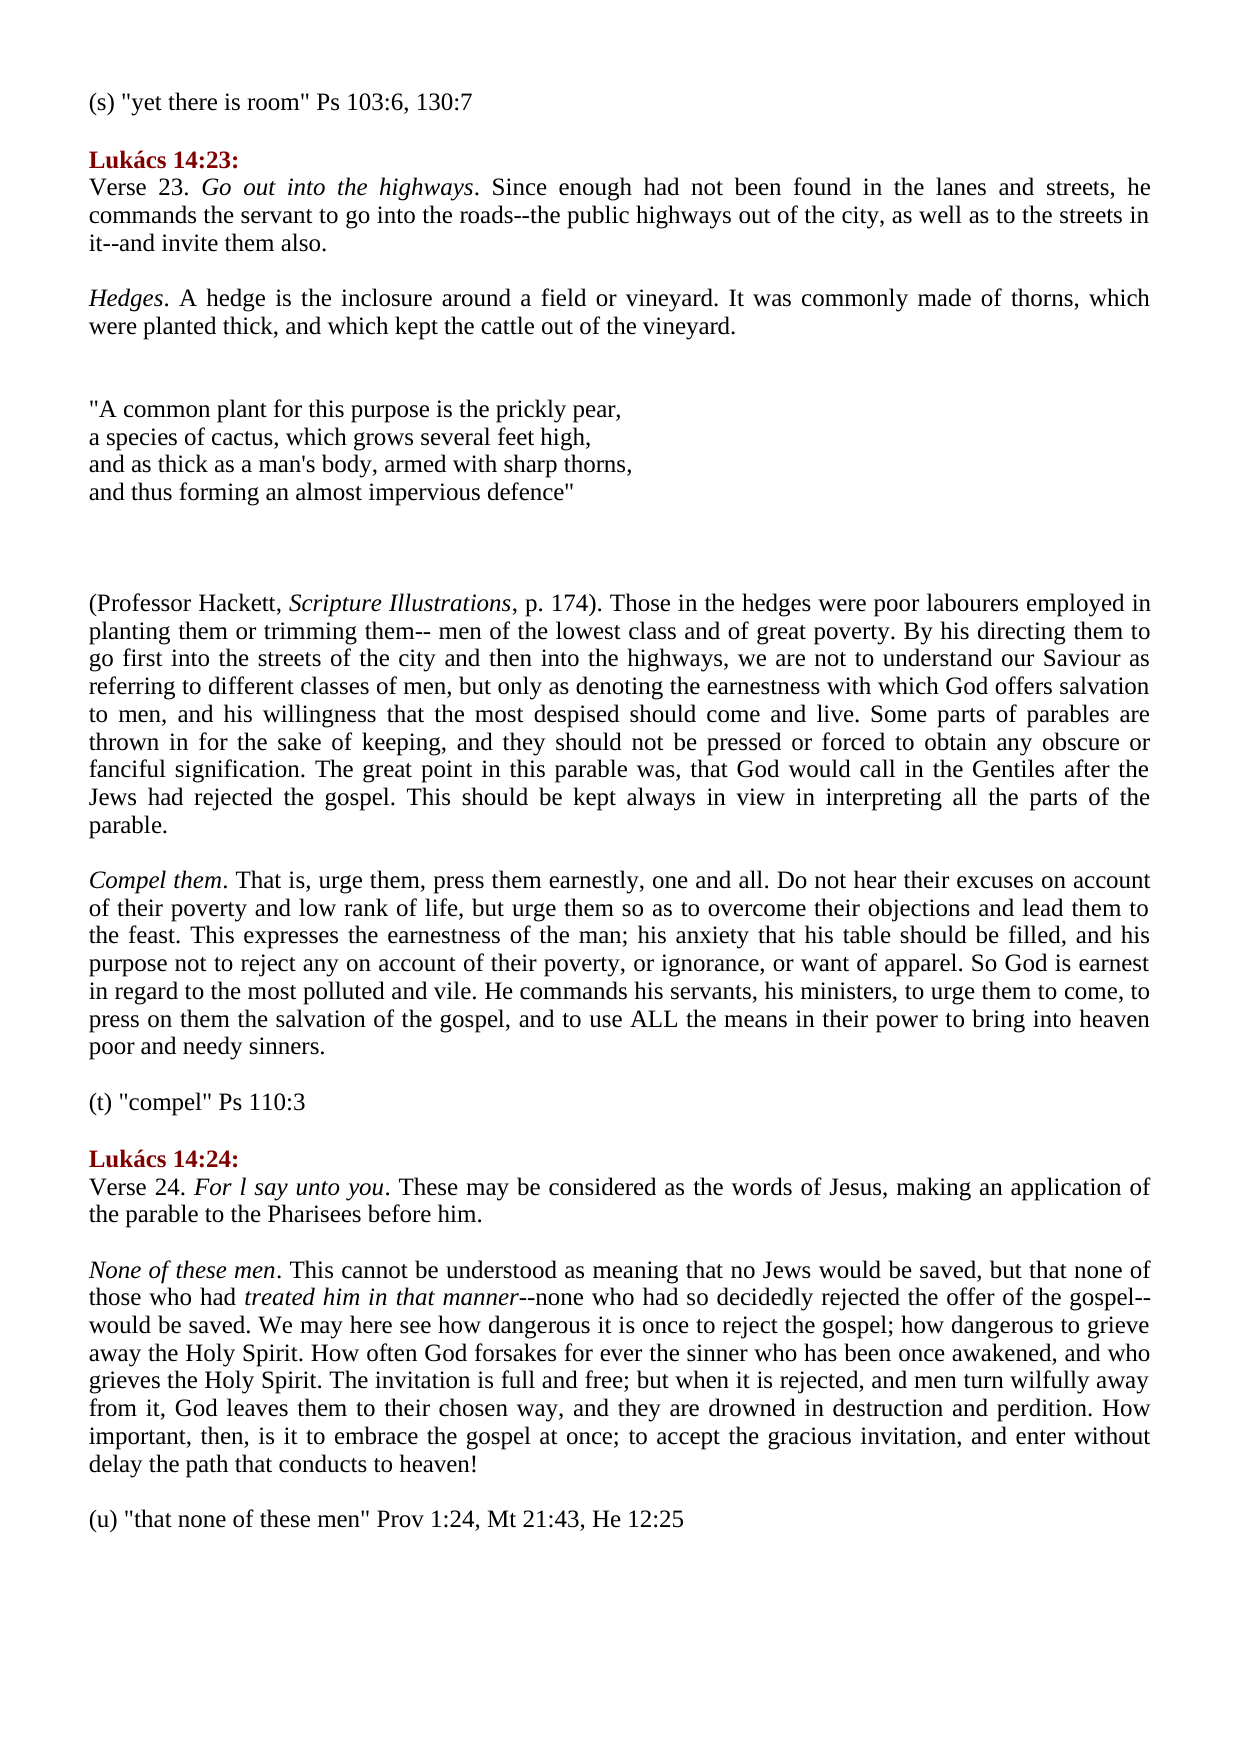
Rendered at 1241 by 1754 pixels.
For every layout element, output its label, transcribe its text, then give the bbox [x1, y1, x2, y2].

text Verse 23. Go out into the highways. Since enough had not been found in the lanes and streets, he commands the servant to go into the roads--the public highways out of the city, as well as to the streets in it--and invite them also. Hedges. A hedge is the inclosure around a field or vineyard. It was commonly made of thorns, which were planted thick, and which kept the cattle out of the vineyard. "A common plant for this purpose is the prickly pear, a species of cactus, which grows several feet high, and as thick as a man's body, armed with sharp thorns, and thus forming an almost impervious defence" (Professor Hackett, Scripture Illustrations, p. 174). Those in the hedges were poor labourers employed in planting them or trimming them-- men of the lowest class and of great poverty. By his directing them to go first into the streets of the city and then into the highways, we are not to understand our Saviour as referring to different classes of men, but only as denoting the earnestness with which God offers salvation to men, and his willingness that the most despised should come and live. Some parts of parables are thrown in for the sake of keeping, and they should not be pressed or forced to obtain any obscure or fanciful signification. The great point in this parable was, that God would call in the Gentiles after the Jews had rejected the gospel. This should be kept always in view in interpreting all the parts of the parable. Compel them. That is, urge them, press them earnestly, one and all. Do not hear their excuses on account of their poverty and low rank of life, but urge them so as to overcome their objections and lead them to the feast. This expresses the earnestness of the man; his anxiety that his table should be filled, and his purpose not to reject any on account of their poverty, or ignorance, or want of apparel. So God is earnest in regard to the most polluted and vile. He commands his servants, his ministers, to urge them to come, to press on them the salvation of the gospel, and to use ALL the means in their power to bring into heaven poor and needy sinners. (t) "compel" Ps 110:3 [88, 173, 1152, 1116]
text Lukács 14:23: [88, 146, 1152, 173]
text (s) "yet there is room" Ps 103:6, 130:7 [88, 88, 1152, 116]
text Lukács 14:24: [88, 1145, 1152, 1173]
text Verse 24. For l say unto you. These may be considered as the words of Jesus, making an application of the parable to the Pharisees before him. None of these men. This cannot be understood as meaning that no Jews would be saved, but that none of those who had treated him in that manner--none who had so decidedly rejected the offer of the gospel--would be saved. We may here see how dangerous it is once to reject the gospel; how dangerous to grieve away the Holy Spirit. How often God forsakes for ever the sinner who has been once awakened, and who grieves the Holy Spirit. The invitation is full and free; but when it is rejected, and men turn wilfully away from it, God leaves them to their chosen way, and they are drowned in destruction and perdition. How important, then, is it to embrace the gospel at once; to accept the gracious invitation, and enter without delay the path that conducts to heaven! (u) "that none of these men" Prov 1:24, Mt 21:43, He 12:25 [88, 1173, 1152, 1533]
